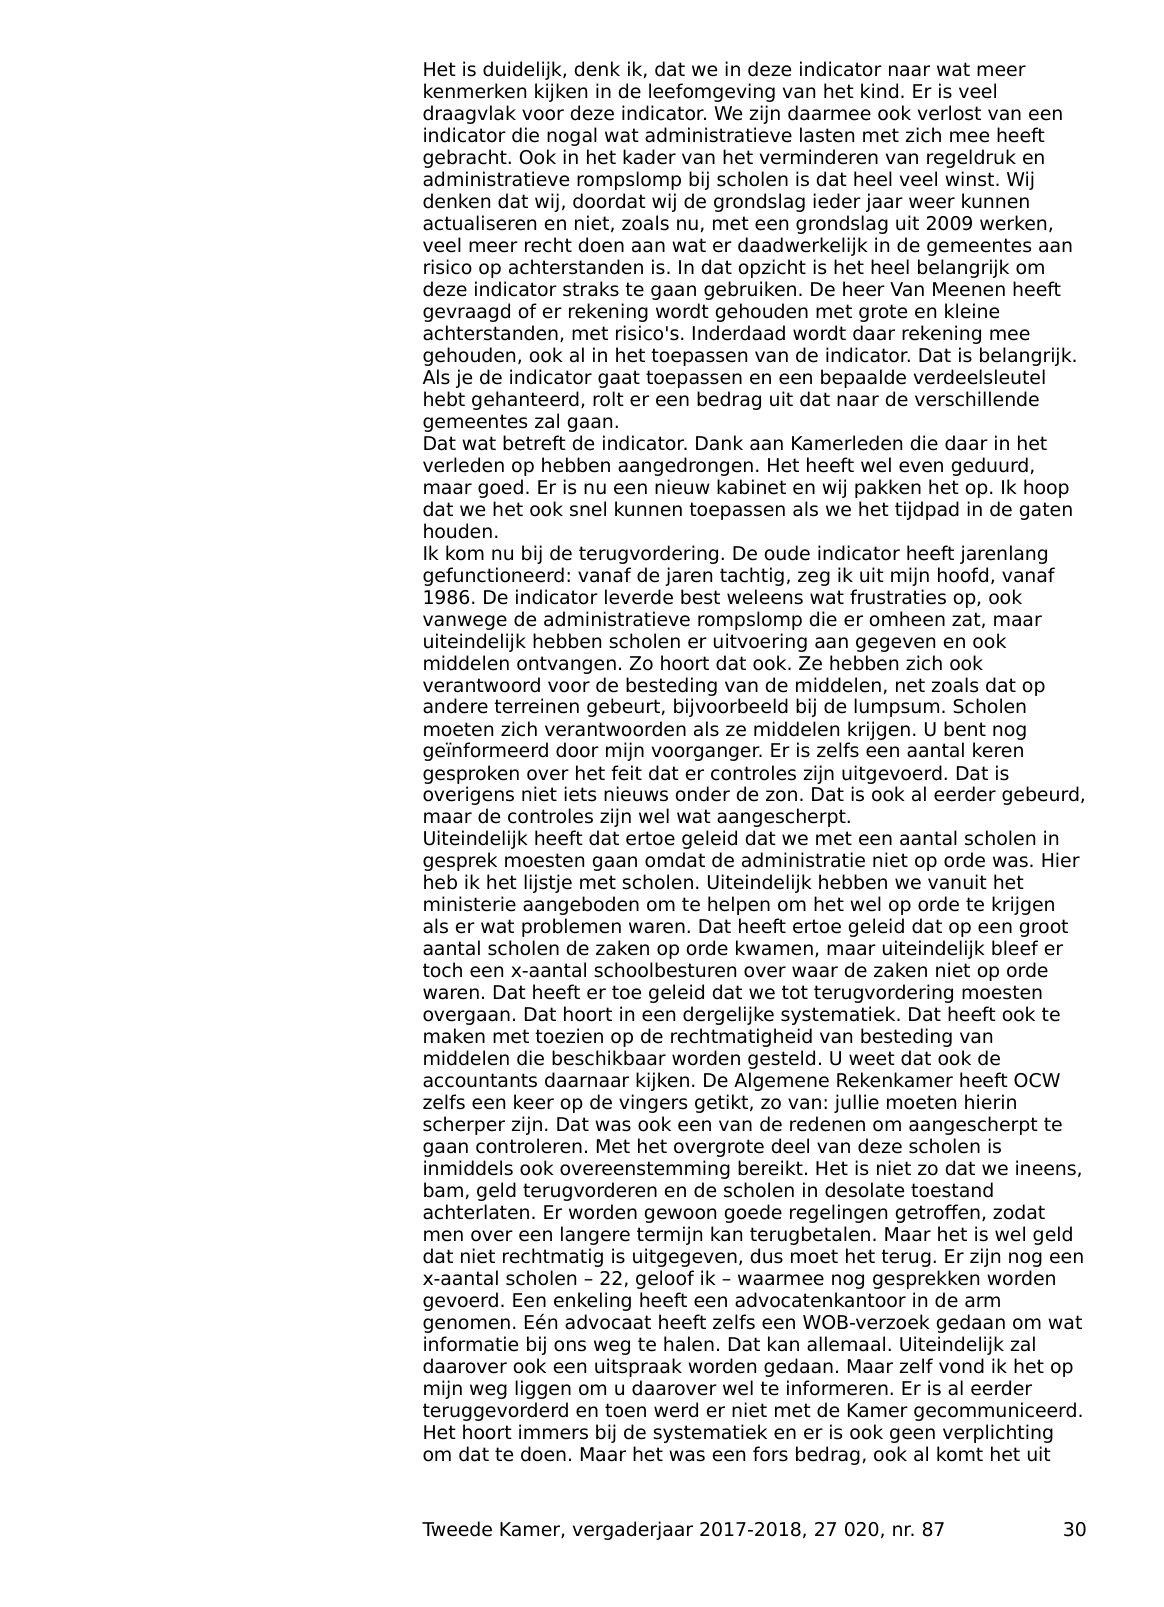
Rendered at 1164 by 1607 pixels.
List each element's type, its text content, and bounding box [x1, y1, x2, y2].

text Uiteindelijk heeft dat ertoe geleid dat we met een aantal scholen in gesprek moesten gaan omdat de administratie niet op orde was. Hier heb ik het lijstje met scholen. Uiteindelijk hebben we vanuit het ministerie aangeboden om te helpen om het wel op orde te krijgen als er wat problemen waren. Dat heeft ertoe geleid dat op een groot aantal scholen de zaken op orde kwamen, maar uiteindelijk bleef er toch een x-aantal schoolbesturen over waar de zaken niet op orde waren. Dat heeft er toe geleid dat we tot terugvordering moesten overgaan. Dat hoort in een dergelijke systematiek. Dat heeft ook te maken met toezien op de rechtmatigheid van besteding van middelen die beschikbaar worden gesteld. U weet dat ook de accountants daarnaar kijken. De Algemene Rekenkamer heeft OCW zelfs een keer op de vingers getikt, zo van: jullie moeten hierin scherper zijn. Dat was ook een van de redenen om aangescherpt te gaan controleren. Met het overgrote deel van deze scholen is inmiddels ook overeenstemming bereikt. Het is niet zo dat we ineens, bam, geld terugvorderen en de scholen in desolate toestand achterlaten. Er worden gewoon goede regelingen getroffen, zodat men over een langere termijn kan terugbetalen. Maar het is wel geld dat niet rechtmatig is uitgegeven, dus moet het terug. Er zijn nog een x-aantal scholen – 22, geloof ik – waarmee nog gesprekken worden gevoerd. Een enkeling heeft een advocatenkantoor in de arm genomen. Eén advocaat heeft zelfs een WOB-verzoek gedaan om wat informatie bij ons weg te halen. Dat kan allemaal. Uiteindelijk zal daarover ook een uitspraak worden gedaan. Maar zelf vond ik het op mijn weg liggen om u daarover wel te informeren. Er is al eerder teruggevorderd en toen werd er niet met de Kamer gecommuniceerd. Het hoort immers bij de systematiek en er is ook geen verplichting om dat te doen. Maar het was een fors bedrag, ook al komt het uit [422, 828, 1087, 1466]
text Ik kom nu bij de terugvordering. De oude indicator heeft jarenlang gefunctioneerd: vanaf de jaren tachtig, zeg ik uit mijn hoofd, vanaf 1986. De indicator leverde best weleens wat frustraties op, ook vanwege de administratieve rompslomp die er omheen zat, maar uiteindelijk hebben scholen er uitvoering aan gegeven en ook middelen ontvangen. Zo hoort dat ook. Ze hebben zich ook verantwoord voor de besteding van de middelen, net zoals dat op andere terreinen gebeurt, bijvoorbeeld bij de lumpsum. Scholen moeten zich verantwoorden als ze middelen krijgen. U bent nog geïnformeerd door mijn voorganger. Er is zelfs een aantal keren gesproken over het feit dat er controles zijn uitgevoerd. Dat is overigens niet iets nieuws onder de zon. Dat is ook al eerder gebeurd, maar de controles zijn wel wat aangescherpt. [422, 543, 1087, 828]
text Het is duidelijk, denk ik, dat we in deze indicator naar wat meer kenmerken kijken in de leefomgeving van het kind. Er is veel draagvlak voor deze indicator. We zijn daarmee ook verlost van een indicator die nogal wat administratieve lasten met zich mee heeft gebracht. Ook in het kader van het verminderen van regeldruk en administratieve rompslomp bij scholen is dat heel veel winst. Wij denken dat wij, doordat wij de grondslag ieder jaar weer kunnen actualiseren en niet, zoals nu, met een grondslag uit 2009 werken, veel meer recht doen aan wat er daadwerkelijk in de gemeentes aan risico op achterstanden is. In dat opzicht is het heel belangrijk om deze indicator straks te gaan gebruiken. De heer Van Meenen heeft gevraagd of er rekening wordt gehouden met grote en kleine achterstanden, met risico's. Inderdaad wordt daar rekening mee gehouden, ook al in het toepassen van de indicator. Dat is belangrijk. Als je de indicator gaat toepassen en een bepaalde verdeelsleutel hebt gehanteerd, rolt er een bedrag uit dat naar de verschillende gemeentes zal gaan. [422, 59, 1087, 433]
text Dat wat betreft de indicator. Dank aan Kamerleden die daar in het verleden op hebben aangedrongen. Het heeft wel even geduurd, maar goed. Er is nu een nieuw kabinet en wij pakken het op. Ik hoop dat we het ook snel kunnen toepassen als we het tijdpad in de gaten houden. [422, 433, 1087, 543]
